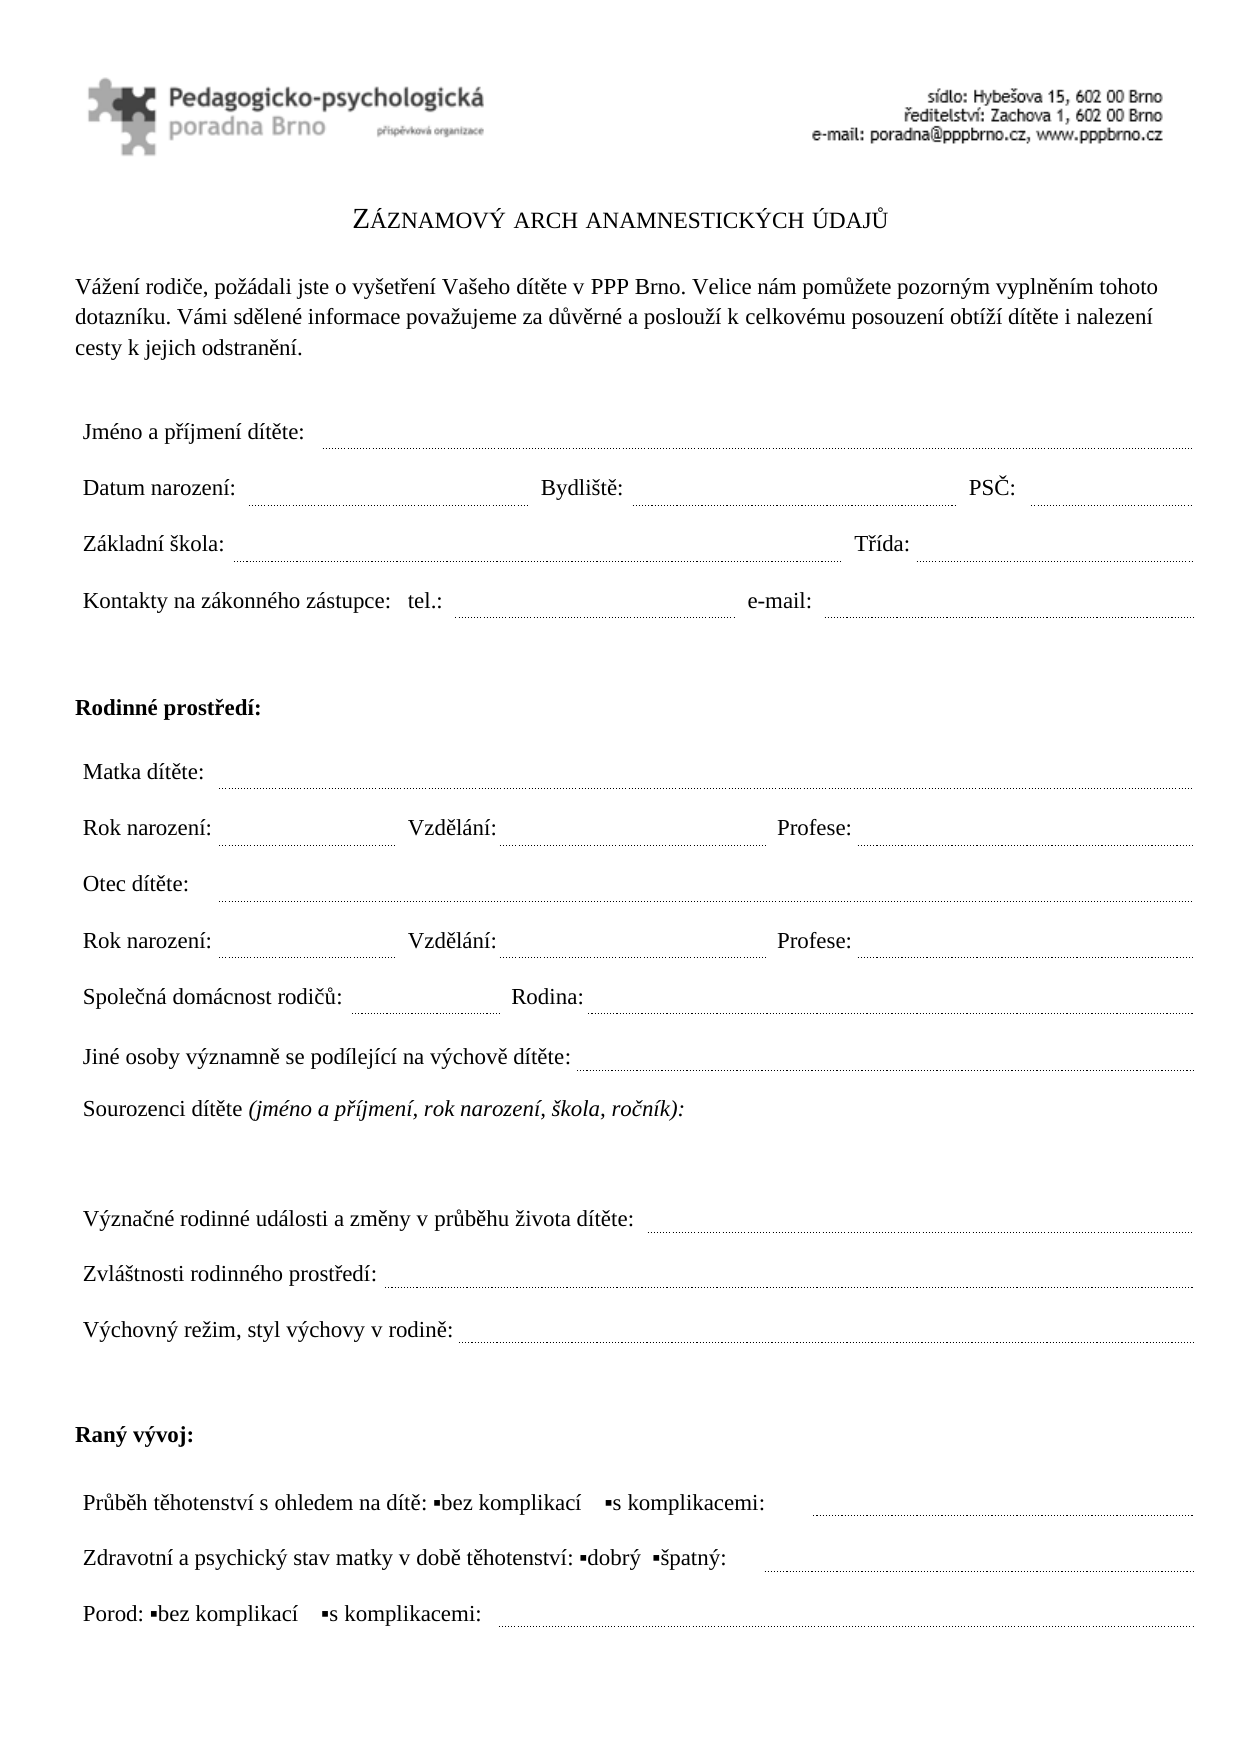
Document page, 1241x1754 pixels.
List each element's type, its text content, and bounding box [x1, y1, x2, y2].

table_cell [352, 957, 500, 1013]
table_cell Jiné osoby významně se podílející na výchově dítěte: [71, 1013, 577, 1069]
table_cell Význačné rodinné události a změny v průběhu života dítěte: [71, 1176, 647, 1232]
table_cell [219, 845, 1194, 901]
table_cell [825, 561, 1194, 617]
text Vážení rodiče, požádali jste o vyšetření Vašeho dítěte v PPP Brno. Velice nám pomůžete pozorným vyplněním tohoto dotazníku. Vámi sdělené informace považujeme za důvěrné a poslouží k celkovému posouzení obtíží dítěte i nalezení cesty k jejich odstranění. [75, 273, 1165, 360]
table_cell [499, 1571, 1193, 1626]
table_cell Základní škola: [71, 505, 234, 561]
table_cell [765, 1515, 1193, 1571]
table_header [1193, 1460, 1197, 1515]
table_cell Vzdělání: [396, 788, 500, 844]
table_cell [1193, 1515, 1197, 1571]
table_cell [385, 1232, 1194, 1287]
table_cell tel.: [396, 561, 455, 617]
table_cell [219, 788, 396, 844]
text Záznamový arch anamnestických údajů [75, 201, 1165, 235]
table_cell [588, 957, 1194, 1013]
table_cell [500, 901, 766, 957]
table_cell [858, 788, 1194, 844]
subtitle Rodinné prostředí: [75, 694, 1165, 720]
table_cell [219, 901, 396, 957]
table_header Matka dítěte: [71, 733, 219, 788]
table_cell [1031, 448, 1194, 504]
table_cell Vzdělání: [396, 901, 500, 957]
table_cell [455, 561, 736, 617]
table_cell Bydliště: [529, 448, 633, 504]
table_cell Rok narození: [71, 788, 219, 844]
table_header [813, 1460, 1193, 1515]
table_header Průběh těhotenství s ohledem na dítě: ▪bez komplikací ▪s komplikacemi: [71, 1460, 813, 1515]
table_cell [858, 901, 1194, 957]
table_cell [500, 788, 766, 844]
table_cell [1193, 1571, 1197, 1626]
table_cell Třída: [843, 505, 917, 561]
table_cell [917, 505, 1194, 561]
table_cell Kontakty na zákonného zástupce: [71, 561, 396, 617]
table_cell PSČ: [958, 448, 1031, 504]
table_cell [633, 448, 957, 504]
table_header Jméno a příjmení dítěte: [71, 385, 322, 448]
table_cell Společná domácnost rodičů: [71, 957, 352, 1013]
table_header [323, 385, 1194, 448]
table_cell [234, 505, 843, 561]
table_cell Výchovný režim, styl výchovy v rodině: [71, 1287, 459, 1342]
table_cell Profese: [766, 901, 858, 957]
table_cell [648, 1176, 1194, 1232]
table_cell Rodina: [500, 957, 588, 1013]
table_cell Zdravotní a psychický stav matky v době těhotenství: ▪dobrý ▪špatný: [71, 1515, 764, 1571]
table_cell [459, 1287, 1194, 1342]
table_cell Rok narození: [71, 901, 219, 957]
subtitle Raný vývoj: [75, 1421, 1165, 1448]
table_cell Datum narození: [71, 448, 249, 504]
table_cell Zvláštnosti rodinného prostředí: [71, 1232, 385, 1287]
table_cell e-mail: [736, 561, 824, 617]
table_cell Otec dítěte: [71, 845, 219, 901]
table_cell Sourozenci dítěte (jméno a příjmení, rok narození, škola, ročník): [71, 1070, 1194, 1176]
table_cell [577, 1013, 1194, 1069]
table_header [219, 733, 1194, 788]
table_cell Profese: [766, 788, 858, 844]
table_cell Porod: ▪bez komplikací ▪s komplikacemi: [71, 1571, 499, 1626]
table_cell [249, 448, 529, 504]
